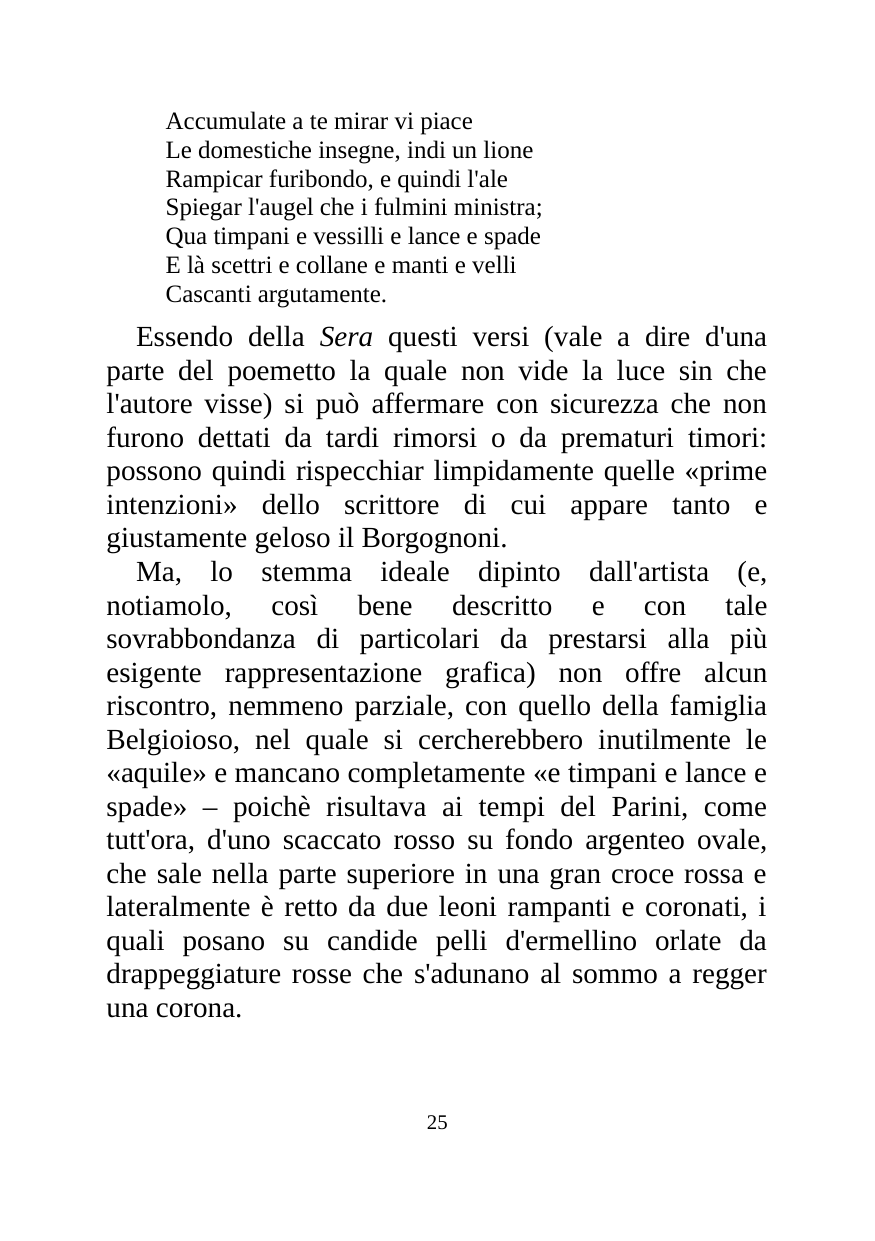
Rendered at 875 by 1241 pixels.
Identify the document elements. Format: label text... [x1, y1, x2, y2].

text Accumulate a te mirar vi piace Le domestiche insegne, indi un lione Rampicar furibondo, e quindi l'ale Spiegar l'augel che i fulmini ministra; Qua timpani e vessilli e lance e spade E là scettri e collane e manti e velli Cascanti argutamente. [165, 106, 768, 307]
text Ma, lo stemma ideale dipinto dall'artista (e, notiamolo, così bene descritto e con tale sovrabbondanza di particolari da prestarsi alla più esigente rappresentazione grafica) non offre alcun riscontro, nemmeno parziale, con quello della famiglia Belgioioso, nel quale si cercherebbero inutilmente le «aquile» e mancano completamente «e timpani e lance e spade» – poichè risultava ai tempi del Parini, come tutt'ora, d'uno scaccato rosso su fondo argenteo ovale, che sale nella parte superiore in una gran croce rossa e lateralmente è retto da due leoni rampanti e coronati, i quali posano su candide pelli d'ermellino orlate da drappeggiature rosse che s'adunano al sommo a regger una corona. [106, 554, 768, 1024]
text Essendo della Sera questi versi (vale a dire d'una parte del poemetto la quale non vide la luce sin che l'autore visse) si può affermare con sicurezza che non furono dettati da tardi rimorsi o da prematuri timori: possono quindi rispecchiar limpidamente quelle «prime intenzioni» dello scrittore di cui appare tanto e giustamente geloso il Borgognoni. [106, 319, 768, 554]
